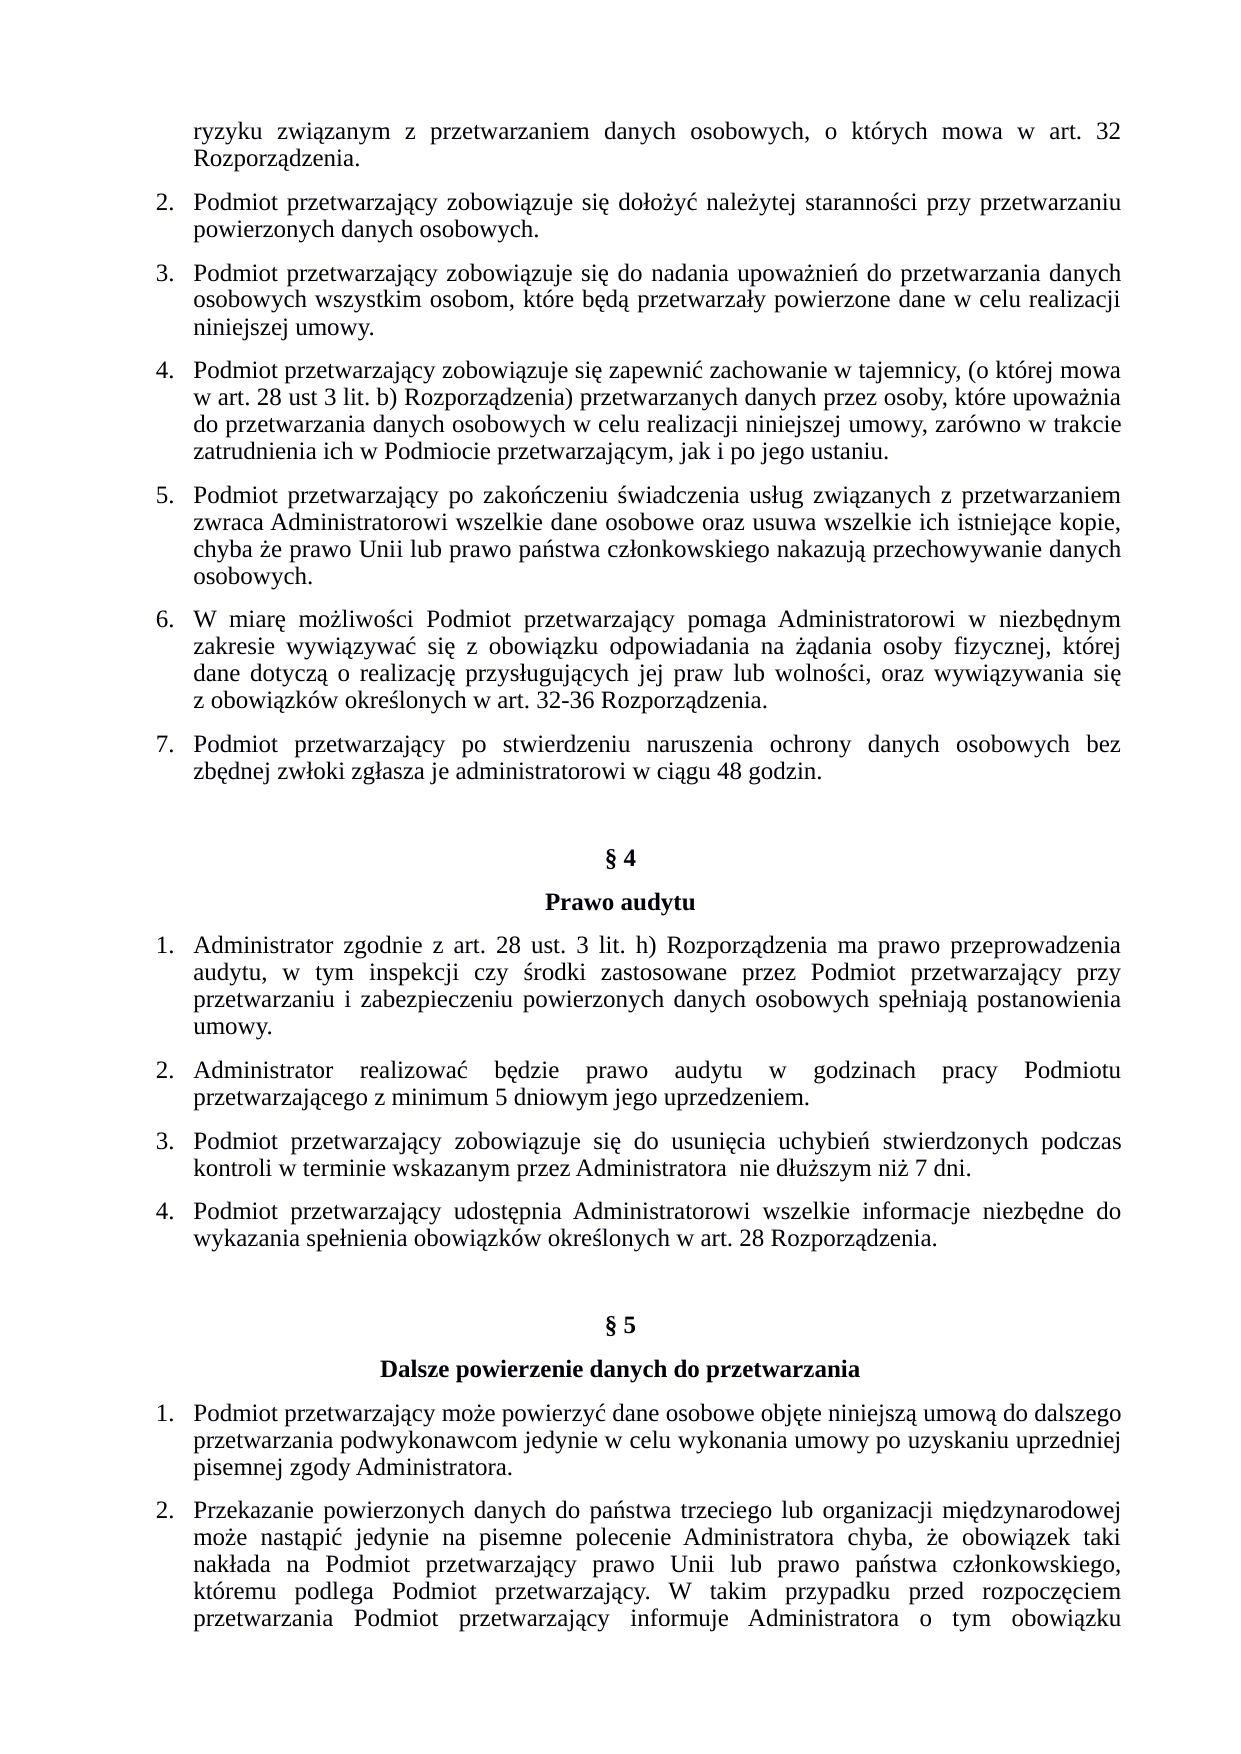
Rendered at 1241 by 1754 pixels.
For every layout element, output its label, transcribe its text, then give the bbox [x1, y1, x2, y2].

text Prawo audytu [118, 889, 1122, 916]
list Podmiot przetwarzający zobowiązuje się do usunięcia uchybień stwierdzonych podczas kontroli w terminie wskazanym przez Administratora nie dłuższym niż 7 dni. [156, 1127, 1122, 1181]
list ryzyku związanym z przetwarzaniem danych osobowych, o których mowa w art. 32 Rozporządzenia. [156, 118, 1122, 172]
list Administrator realizować będzie prawo audytu w godzinach pracy Podmiotu przetwarzającego z minimum 5 dniowym jego uprzedzeniem. [156, 1057, 1122, 1111]
list W miarę możliwości Podmiot przetwarzający pomaga Administratorowi w niezbędnym zakresie wywiązywać się z obowiązku odpowiadania na żądania osoby fizycznej, której dane dotyczą o realizację przysługujących jej praw lub wolności, oraz wywiązywania się z obowiązków określonych w art. 32-36 Rozporządzenia. [156, 606, 1122, 714]
list Podmiot przetwarzający po zakończeniu świadczenia usług związanych z przetwarzaniem zwraca Administratorowi wszelkie dane osobowe oraz usuwa wszelkie ich istniejące kopie, chyba że prawo Unii lub prawo państwa członkowskiego nakazują przechowywanie danych osobowych. [156, 482, 1122, 589]
text § 5 [118, 1312, 1122, 1339]
list Podmiot przetwarzający po stwierdzeniu naruszenia ochrony danych osobowych bez zbędnej zwłoki zgłasza je administratorowi w ciągu 48 godzin. [156, 731, 1122, 785]
list Administrator zgodnie z art. 28 ust. 3 lit. h) Rozporządzenia ma prawo przeprowadzenia audytu, w tym inspekcji czy środki zastosowane przez Podmiot przetwarzający przy przetwarzaniu i zabezpieczeniu powierzonych danych osobowych spełniają postanowienia umowy. [156, 932, 1122, 1040]
list Podmiot przetwarzający może powierzyć dane osobowe objęte niniejszą umową do dalszego przetwarzania podwykonawcom jedynie w celu wykonania umowy po uzyskaniu uprzedniej pisemnej zgody Administratora. [156, 1400, 1122, 1481]
text Dalsze powierzenie danych do przetwarzania [118, 1356, 1122, 1383]
list Podmiot przetwarzający zobowiązuje się zapewnić zachowanie w tajemnicy, (o której mowa w art. 28 ust 3 lit. b) Rozporządzenia) przetwarzanych danych przez osoby, które upoważnia do przetwarzania danych osobowych w celu realizacji niniejszej umowy, zarówno w trakcie zatrudnienia ich w Podmiocie przetwarzającym, jak i po jego ustaniu. [156, 357, 1122, 465]
list Przekazanie powierzonych danych do państwa trzeciego lub organizacji międzynarodowej może nastąpić jedynie na pisemne polecenie Administratora chyba, że obowiązek taki nakłada na Podmiot przetwarzający prawo Unii lub prawo państwa członkowskiego, któremu podlega Podmiot przetwarzający. W takim przypadku przed rozpoczęciem przetwarzania Podmiot przetwarzający informuje Administratora o tym obowiązku [156, 1497, 1122, 1632]
list Podmiot przetwarzający zobowiązuje się do nadania upoważnień do przetwarzania danych osobowych wszystkim osobom, które będą przetwarzały powierzone dane w celu realizacji niniejszej umowy. [156, 259, 1122, 340]
list Podmiot przetwarzający udostępnia Administratorowi wszelkie informacje niezbędne do wykazania spełnienia obowiązków określonych w art. 28 Rozporządzenia. [156, 1198, 1122, 1252]
text § 4 [118, 845, 1122, 872]
list Podmiot przetwarzający zobowiązuje się dołożyć należytej staranności przy przetwarzaniu powierzonych danych osobowych. [156, 189, 1122, 243]
